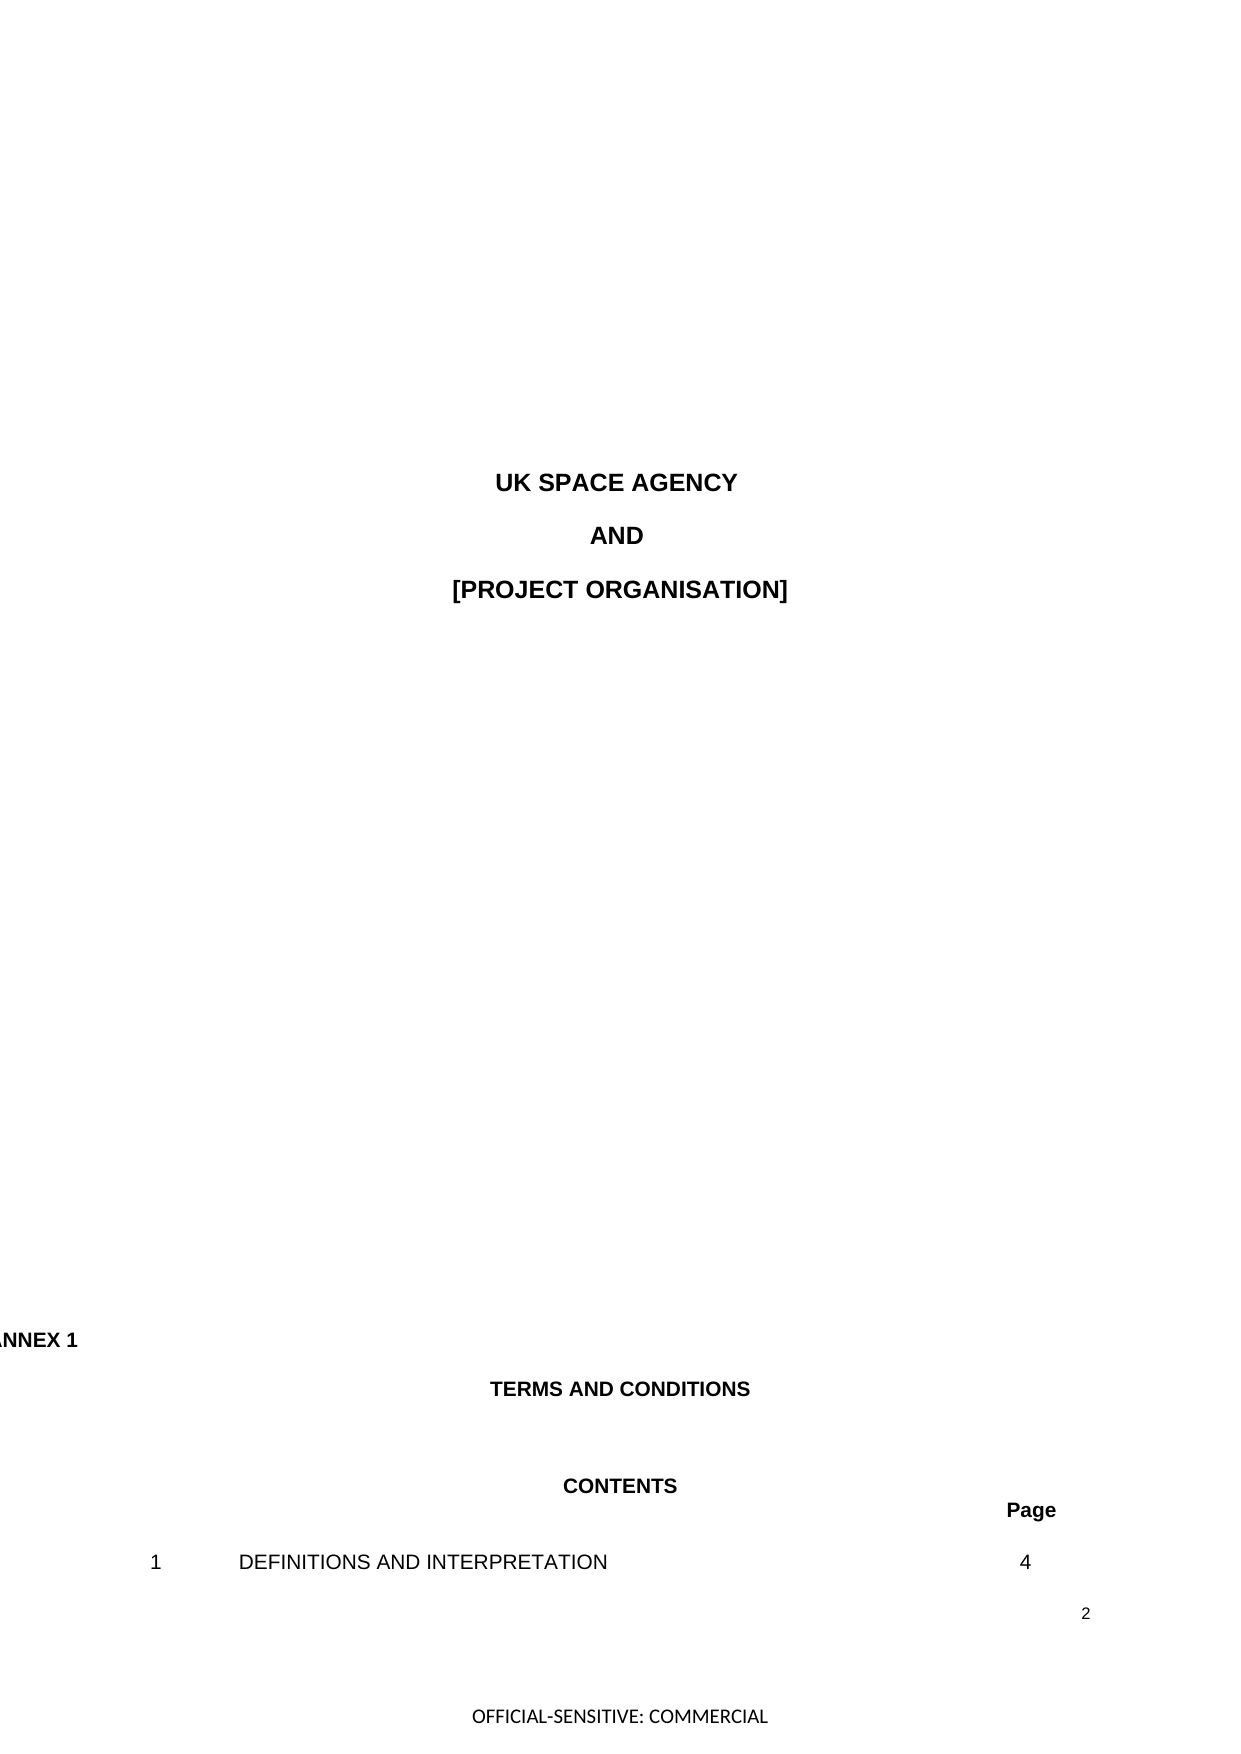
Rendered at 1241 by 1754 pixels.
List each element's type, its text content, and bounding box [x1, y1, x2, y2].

text [Project organisation] [150, 575, 1090, 604]
text CONTENTS [150, 1474, 1090, 1498]
text UK Space Agency [150, 467, 1090, 496]
text 1 DEFINITIONS AND INTERPRETATION 4 [150, 1547, 1031, 1575]
text TERMS AND CONDITIONS [150, 1376, 1090, 1400]
text and [150, 521, 1090, 550]
text Page [1006, 1498, 1090, 1522]
